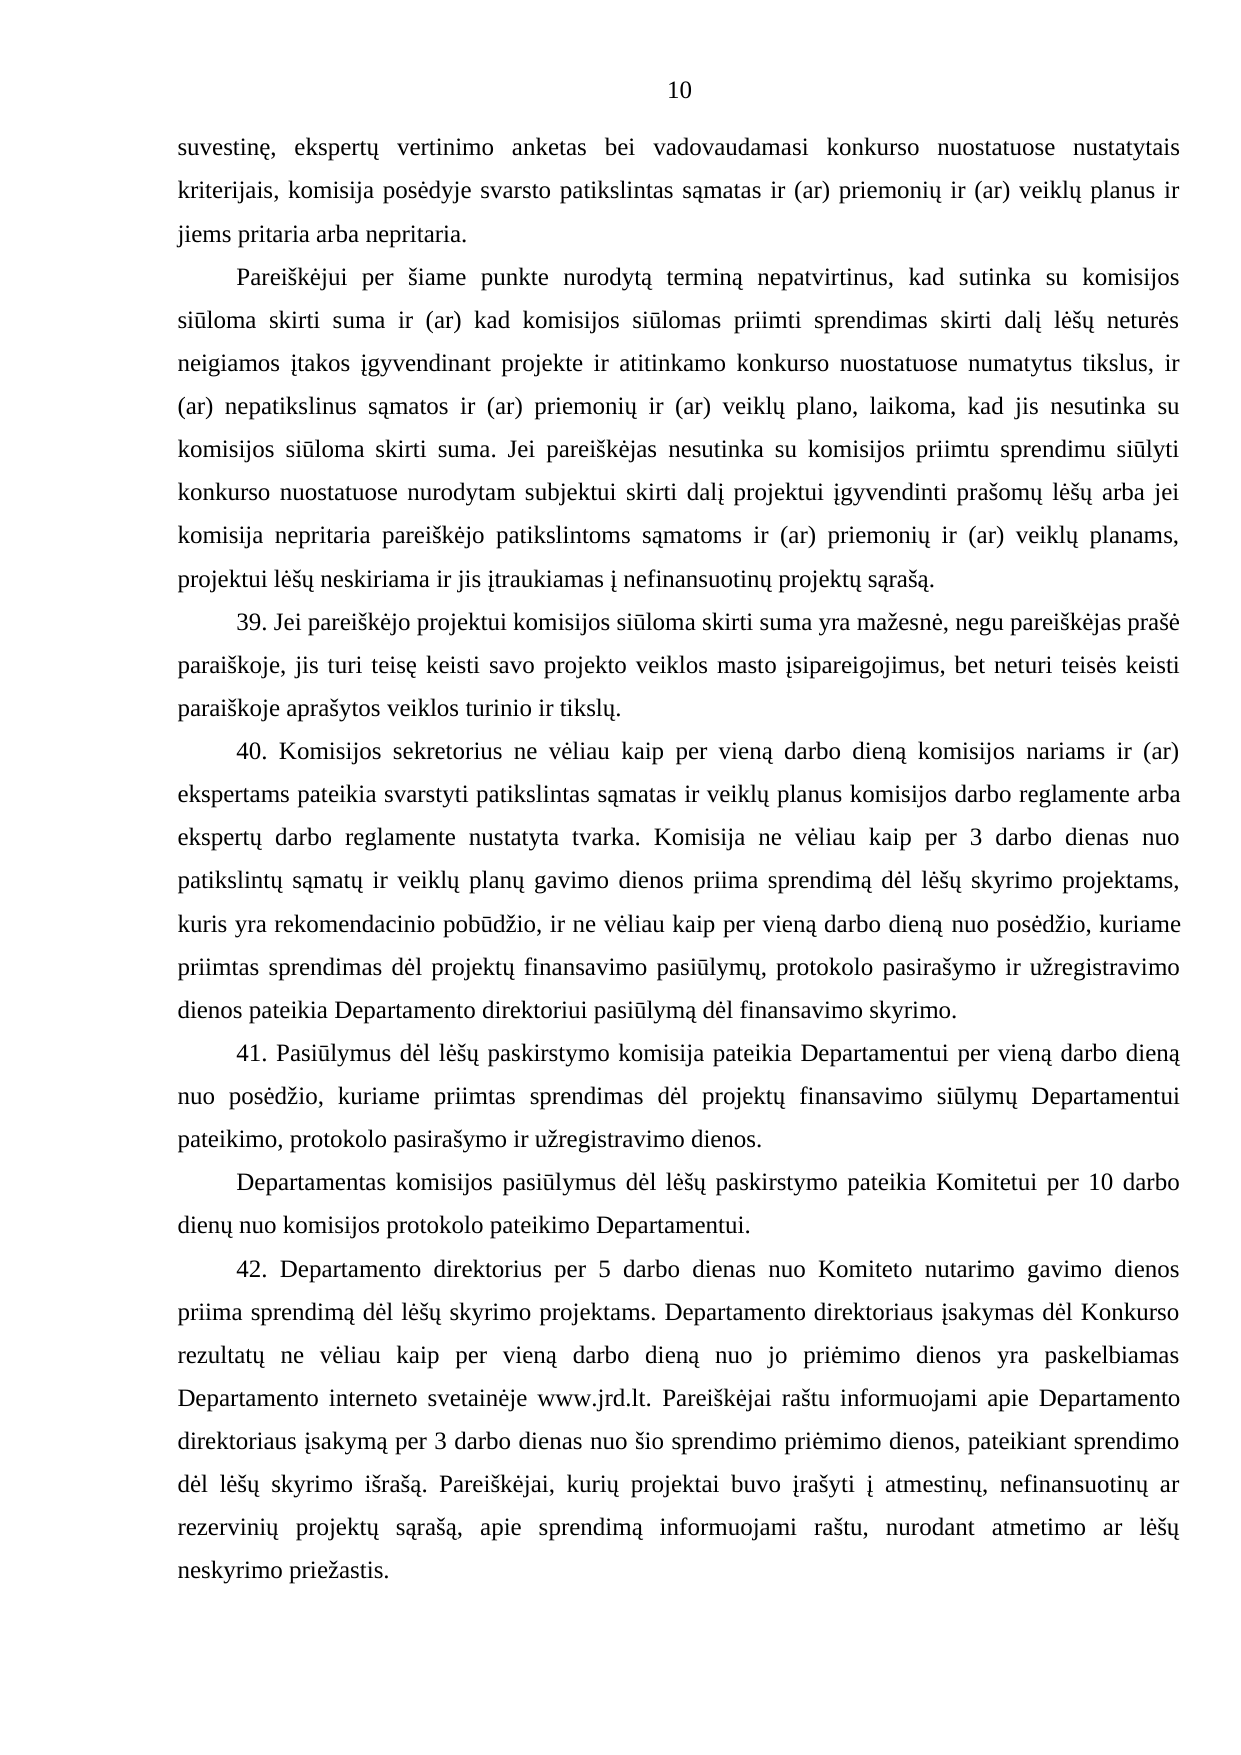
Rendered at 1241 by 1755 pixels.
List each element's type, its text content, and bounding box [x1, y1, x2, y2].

text 42. Departamento direktorius per 5 darbo dienas nuo Komiteto nutarimo gavimo dienos priima sprendimą dėl lėšų skyrimo projektams. Departamento direktoriaus įsakymas dėl Konkurso rezultatų ne vėliau kaip per vieną darbo dieną nuo jo priėmimo dienos yra paskelbiamas Departamento interneto svetainėje www.jrd.lt. Pareiškėjai raštu informuojami apie Departamento direktoriaus įsakymą per 3 darbo dienas nuo šio sprendimo priėmimo dienos, pateikiant sprendimo dėl lėšų skyrimo išrašą. Pareiškėjai, kurių projektai buvo įrašyti į atmestinų, nefinansuotinų ar rezervinių projektų sąrašą, apie sprendimą informuojami raštu, nurodant atmetimo ar lėšų neskyrimo priežastis. [177, 1254, 1181, 1584]
text 39. Jei pareiškėjo projektui komisijos siūloma skirti suma yra mažesnė, negu pareiškėjas prašė paraiškoje, jis turi teisę keisti savo projekto veiklos masto įsipareigojimus, bet neturi teisės keisti paraiškoje aprašytos veiklos turinio ir tikslų. [177, 607, 1181, 722]
text Departamentas komisijos pasiūlymus dėl lėšų paskirstymo pateikia Komitetui per 10 darbo dienų nuo komisijos protokolo pateikimo Departamentui. [177, 1167, 1181, 1239]
text suvestinę, ekspertų vertinimo anketas bei vadovaudamasi konkurso nuostatuose nustatytais kriterijais, komisija posėdyje svarsto patikslintas sąmatas ir (ar) priemonių ir (ar) veiklų planus ir jiems pritaria arba nepritaria. [177, 132, 1181, 247]
text 41. Pasiūlymus dėl lėšų paskirstymo komisija pateikia Departamentui per vieną darbo dieną nuo posėdžio, kuriame priimtas sprendimas dėl projektų finansavimo siūlymų Departamentui pateikimo, protokolo pasirašymo ir užregistravimo dienos. [177, 1038, 1181, 1153]
text 40. Komisijos sekretorius ne vėliau kaip per vieną darbo dieną komisijos nariams ir (ar) ekspertams pateikia svarstyti patikslintas sąmatas ir veiklų planus komisijos darbo reglamente arba ekspertų darbo reglamente nustatyta tvarka. Komisija ne vėliau kaip per 3 darbo dienas nuo patikslintų sąmatų ir veiklų planų gavimo dienos priima sprendimą dėl lėšų skyrimo projektams, kuris yra rekomendacinio pobūdžio, ir ne vėliau kaip per vieną darbo dieną nuo posėdžio, kuriame priimtas sprendimas dėl projektų finansavimo pasiūlymų, protokolo pasirašymo ir užregistravimo dienos pateikia Departamento direktoriui pasiūlymą dėl finansavimo skyrimo. [177, 736, 1181, 1024]
text Pareiškėjui per šiame punkte nurodytą terminą nepatvirtinus, kad sutinka su komisijos siūloma skirti suma ir (ar) kad komisijos siūlomas priimti sprendimas skirti dalį lėšų neturės neigiamos įtakos įgyvendinant projekte ir atitinkamo konkurso nuostatuose numatytus tikslus, ir (ar) nepatikslinus sąmatos ir (ar) priemonių ir (ar) veiklų plano, laikoma, kad jis nesutinka su komisijos siūloma skirti suma. Jei pareiškėjas nesutinka su komisijos priimtu sprendimu siūlyti konkurso nuostatuose nurodytam subjektui skirti dalį projektui įgyvendinti prašomų lėšų arba jei komisija nepritaria pareiškėjo patikslintoms sąmatoms ir (ar) priemonių ir (ar) veiklų planams, projektui lėšų neskiriama ir jis įtraukiamas į nefinansuotinų projektų sąrašą. [177, 262, 1181, 592]
